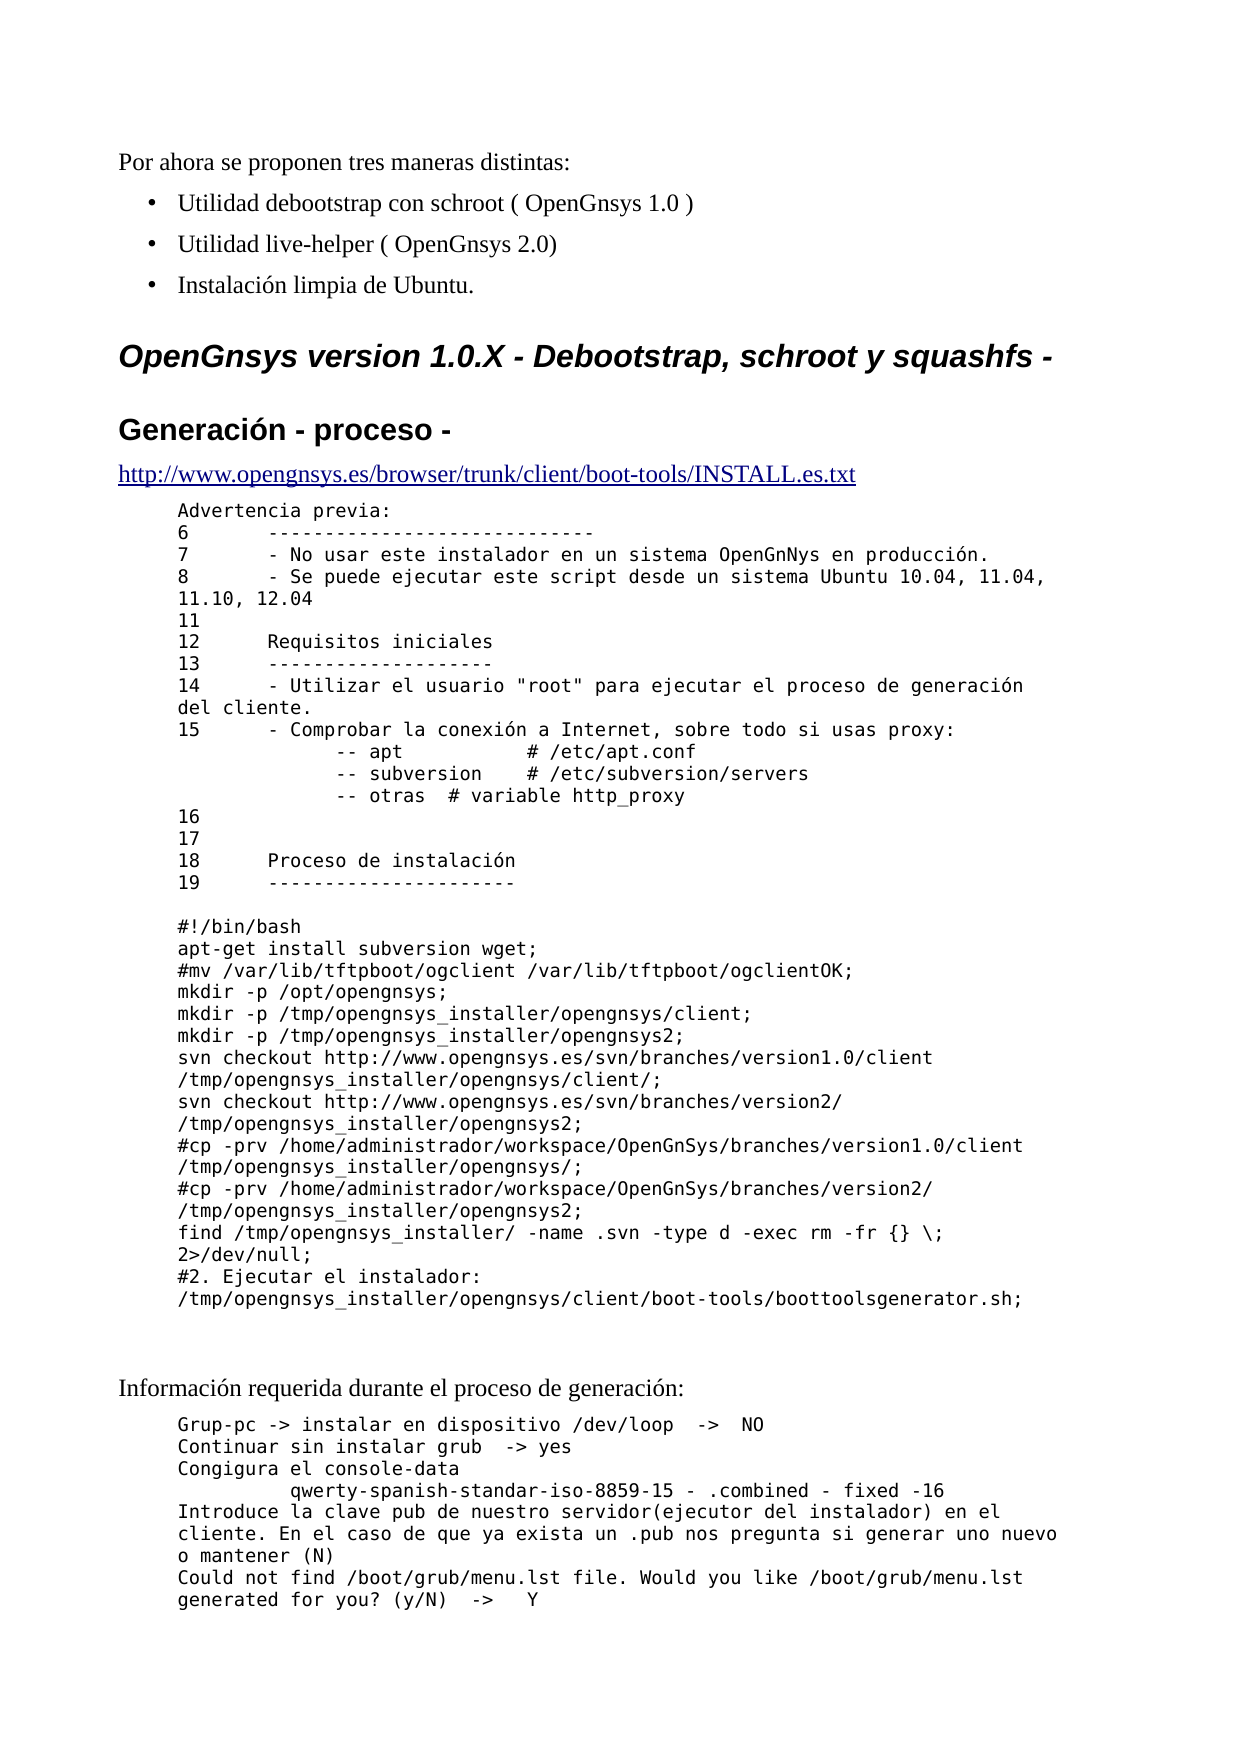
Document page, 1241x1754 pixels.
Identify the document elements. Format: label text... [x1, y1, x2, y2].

list Utilidad debootstrap con schroot ( OpenGnsys 1.0 ) [148, 188, 1122, 217]
list Utilidad live-helper ( OpenGnsys 2.0) [148, 229, 1122, 258]
text Información requerida durante el proceso de generación: [118, 1373, 1122, 1402]
text Grup-pc -> instalar en dispositivo /dev/loop -> NO Continuar sin instalar grub -> yes Congigura el console-data qwerty-spanish-standar-iso-8859-15 - .combined - fixed -16 Introduce la clave pub de nuestro servidor(ejecutor del instalador) en el cliente. En el caso de que ya exista un .pub nos pregunta si generar uno nuevo o mantener (N) Could not find /boot/grub/menu.lst file. Would you like /boot/grub/menu.lst generated for you? (y/N) -> Y [177, 1414, 1063, 1611]
list Instalación limpia de Ubuntu. [148, 271, 1122, 299]
subtitle OpenGnsys version 1.0.X - Debootstrap, schroot y squashfs - [118, 337, 1122, 374]
text ​http://www.opengnsys.es/browser/trunk/client/boot-tools/INSTALL.es.txt [118, 459, 1122, 488]
text Advertencia previa: 6 ----------------------------- 7 - No usar este instalador en un sistema OpenGnNys en producción. 8 - Se puede ejecutar este script desde un sistema Ubuntu 10.04, 11.04, 11.10, 12.04 11 12 Requisitos iniciales 13 -------------------- 14 - Utilizar el usuario "root" para ejecutar el proceso de generación del cliente. 15 - Comprobar la conexión a Internet, sobre todo si usas proxy: -- apt # /etc/apt.conf -- subversion # /etc/subversion/servers -- otras # variable http_proxy 16 17 18 Proceso de instalación 19 ---------------------- #!/bin/bash apt-get install subversion wget; #mv /var/lib/tftpboot/ogclient /var/lib/tftpboot/ogclientOK; mkdir -p /opt/opengnsys; mkdir -p /tmp/opengnsys_installer/opengnsys/client; mkdir -p /tmp/opengnsys_installer/opengnsys2; svn checkout http://www.opengnsys.es/svn/branches/version1.0/client /tmp/opengnsys_installer/opengnsys/client/; svn checkout http://www.opengnsys.es/svn/branches/version2/ /tmp/opengnsys_installer/opengnsys2; #cp -prv /home/administrador/workspace/OpenGnSys/branches/version1.0/client /tmp/opengnsys_installer/opengnsys/; #cp -prv /home/administrador/workspace/OpenGnSys/branches/version2/ /tmp/opengnsys_installer/opengnsys2; find /tmp/opengnsys_installer/ -name .svn -type d -exec rm -fr {} \; 2>/dev/null; #2. Ejecutar el instalador: /tmp/opengnsys_installer/opengnsys/client/boot-tools/boottoolsgenerator.sh; [177, 500, 1063, 1332]
subtitle Generación - proceso - [118, 411, 1122, 447]
text Por ahora se proponen tres maneras distintas: [118, 147, 1122, 176]
